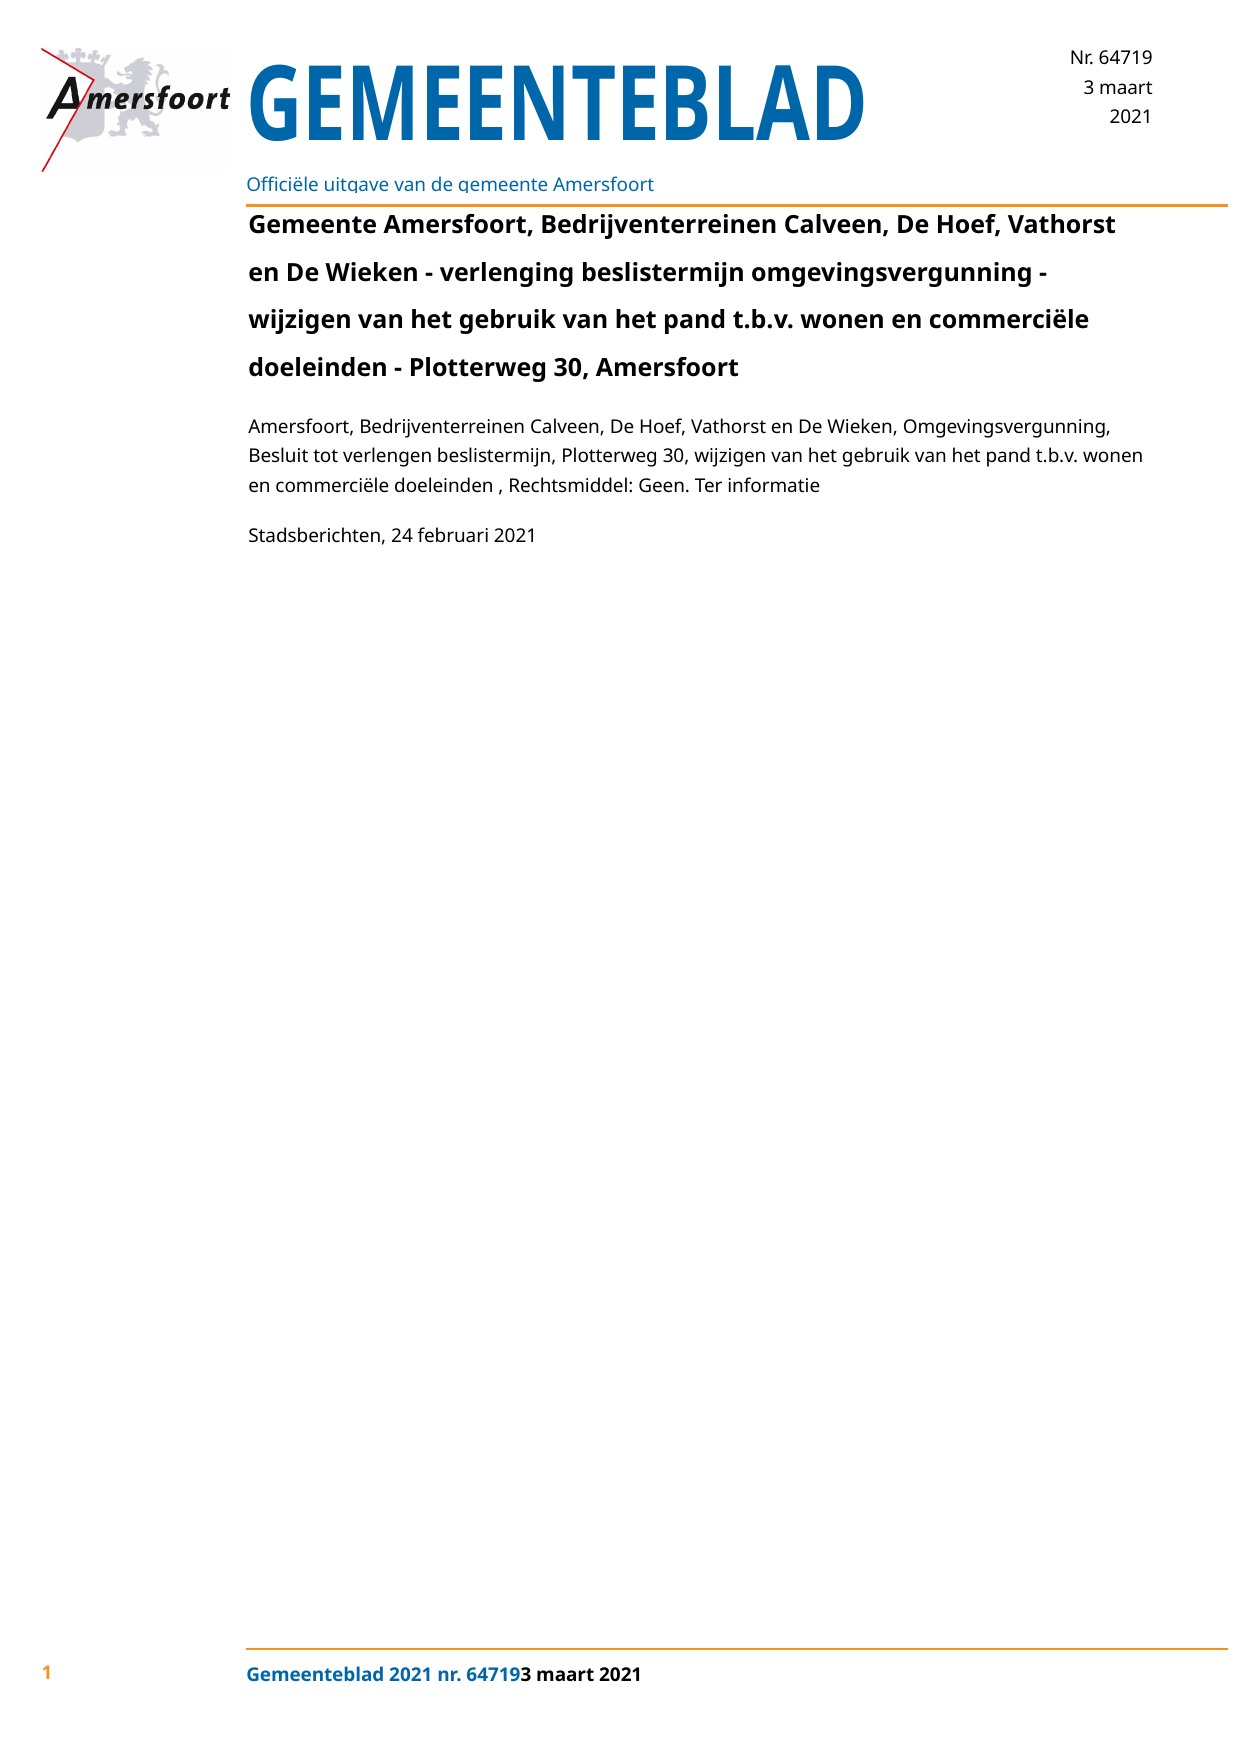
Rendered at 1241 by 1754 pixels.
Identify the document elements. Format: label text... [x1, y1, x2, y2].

text Gemeente Amersfoort, Bedrijventerreinen Calveen, De Hoef, Vathorst en De Wieken - verlenging beslistermijn omgevingsvergunning - wijzigen van het gebruik van het pand t.b.v. wonen en commerciële doeleinden - Plotterweg 30, Amersfoort [248, 207, 1152, 384]
text Amersfoort, Bedrijventerreinen Calveen, De Hoef, Vathorst en De Wieken, Omgevingsvergunning, Besluit tot verlengen beslistermijn, Plotterweg 30, wijzigen van het gebruik van het pand t.b.v. wonen en commerciële doeleinden , Rechtsmiddel: Geen. Ter informatie [248, 413, 1152, 498]
text Stadsberichten, 24 februari 2021 [248, 523, 1152, 548]
picture [41, 47, 231, 172]
